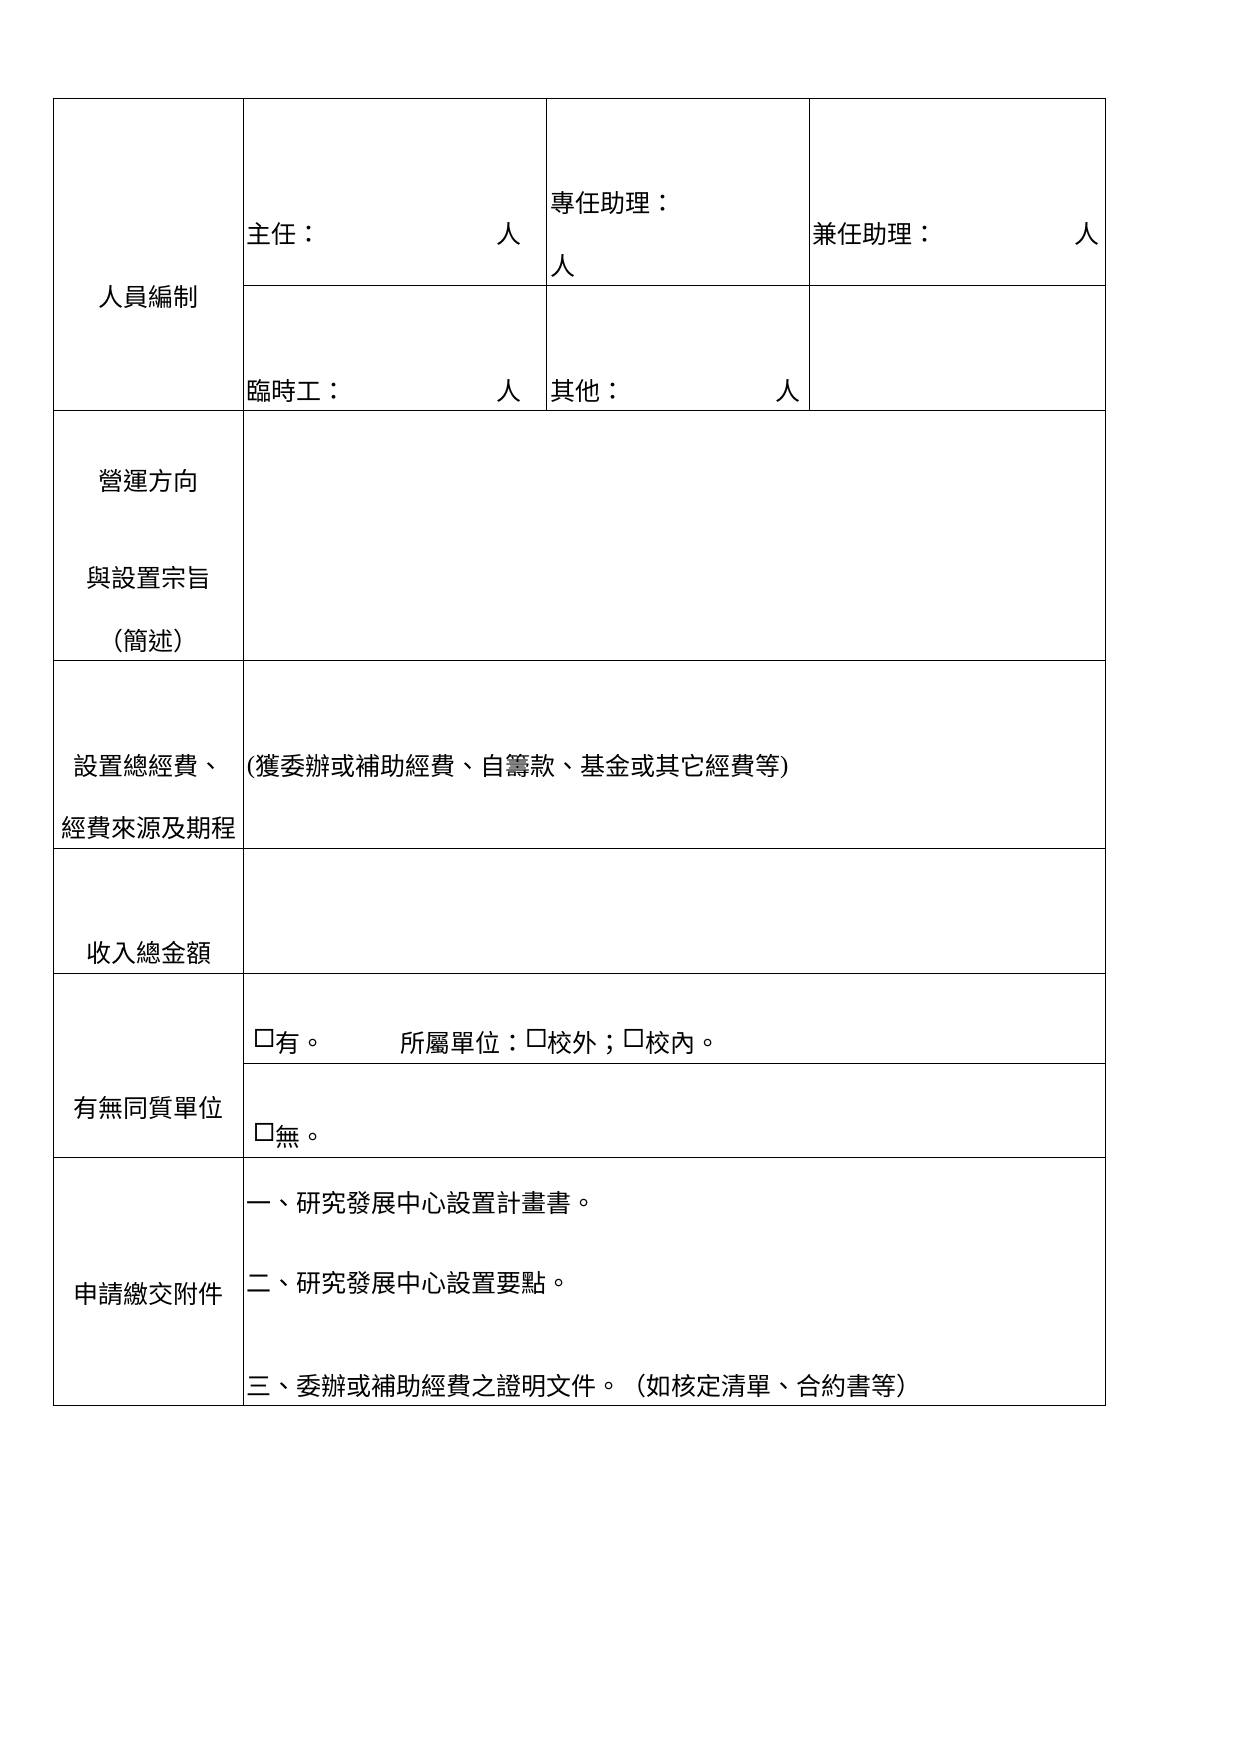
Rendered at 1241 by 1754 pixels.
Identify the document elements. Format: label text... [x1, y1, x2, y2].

table_cell (獲委辦或補助經費、自籌款、基金或其它經費等) [244, 661, 1105, 847]
table_cell [244, 411, 1105, 660]
table_cell 收入總金額 [54, 849, 243, 972]
table_cell [810, 286, 1105, 410]
table_cell 設置總經費、 經費來源及期程 [54, 661, 243, 847]
table_cell 無。 [244, 1064, 1105, 1157]
table_cell 有。 所屬單位：校外；校內。 [244, 974, 1105, 1062]
table_cell 主任： 人 [244, 99, 546, 285]
table_cell 其他： 人 [547, 286, 809, 410]
table_cell 營運方向 與設置宗旨 （簡述） [54, 411, 243, 660]
table_cell 申請繳交附件 [54, 1158, 243, 1405]
table_cell 人員編制 [54, 99, 243, 410]
table_cell [244, 849, 1105, 972]
table_cell 臨時工： 人 [244, 286, 546, 410]
table_cell 一、研究發展中心設置計畫書。 二、研究發展中心設置要點。 三、委辦或補助經費之證明文件。（如核定清單、合約書等） [244, 1158, 1105, 1405]
table_cell 兼任助理： 人 [810, 99, 1105, 285]
table_cell 專任助理： 人 [547, 99, 809, 285]
table_cell 有無同質單位 [54, 974, 243, 1157]
